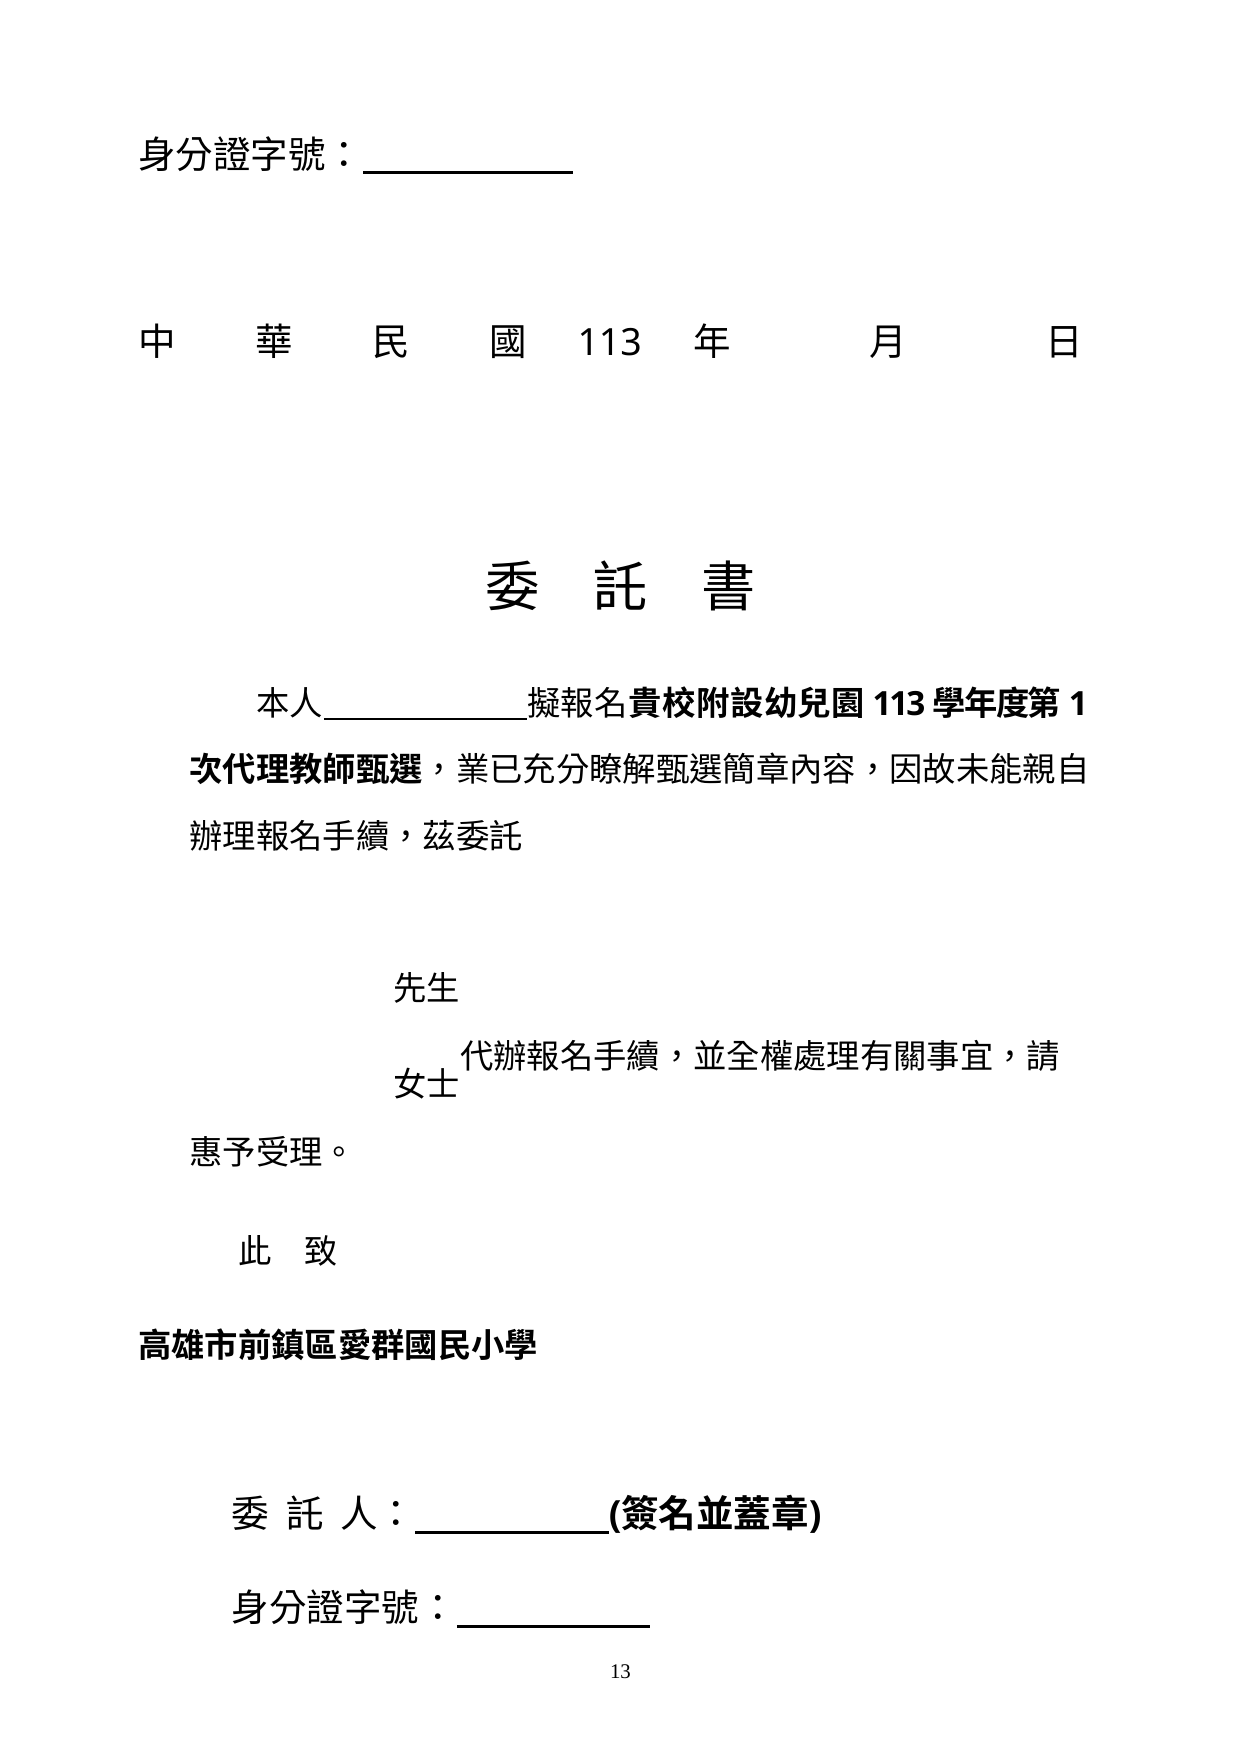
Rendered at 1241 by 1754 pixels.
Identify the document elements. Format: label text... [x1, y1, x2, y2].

text 委 託 書 [100, 527, 1140, 639]
text 先生女士代辦報名手續，並全權處理有關事宜，請惠予受理。 [189, 914, 1090, 1174]
text 中 華 民 國 113 年 月 日 [138, 302, 1108, 377]
text 高雄市前鎮區愛群國民小學 [138, 1305, 1140, 1380]
text 本人 擬報名貴校附設幼兒園113學年度第1次代理教師甄選，業已充分瞭解甄選簡章內容，因故未能親自辦理報名手續，茲委託 [189, 658, 1090, 858]
text 身分證字號： [138, 114, 1090, 189]
text 此 致 [138, 1212, 1090, 1287]
text 委 託 人： (簽名並蓋章) [232, 1474, 1140, 1549]
text 身分證字號： [232, 1568, 1140, 1643]
